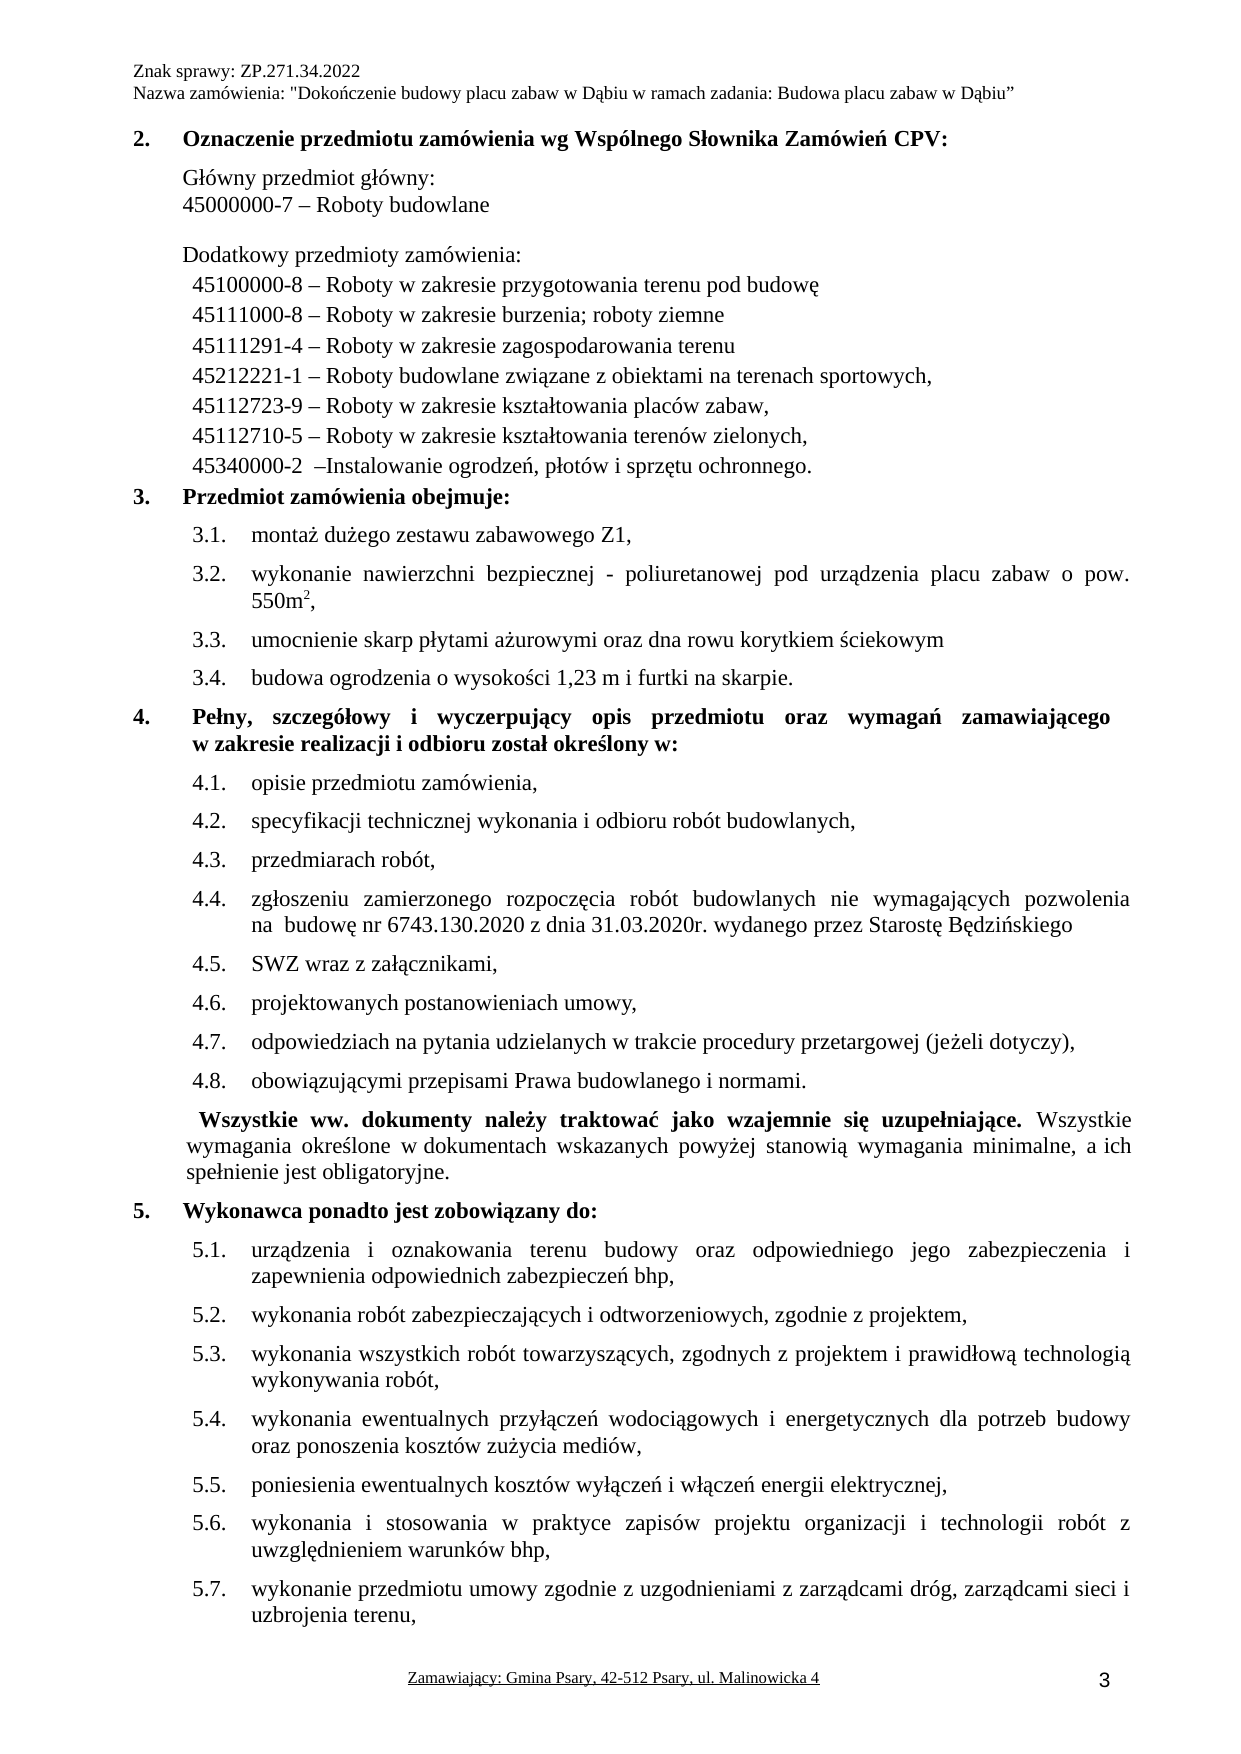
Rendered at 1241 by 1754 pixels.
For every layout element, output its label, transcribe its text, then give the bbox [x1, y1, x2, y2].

list przedmiarach robót, [192, 846, 1132, 873]
list urządzenia i oznakowania terenu budowy oraz odpowiedniego jego zabezpieczenia i zapewnienia odpowiednich zabezpieczeń bhp, [192, 1236, 1132, 1289]
list umocnienie skarp płytami ażurowymi oraz dna rowu korytkiem ściekowym [192, 626, 1132, 652]
subtitle 45212221-1 – Roboty budowlane związane z obiektami na terenach sportowych, [192, 362, 1132, 388]
list wykonania wszystkich robót towarzyszących, zgodnych z projektem i prawidłową technologią wykonywania robót, [192, 1340, 1132, 1393]
list wykonanie przedmiotu umowy zgodnie z uzgodnieniami z zarządcami dróg, zarządcami sieci i uzbrojenia terenu, [192, 1575, 1132, 1627]
list wykonania robót zabezpieczających i odtworzeniowych, zgodnie z projektem, [192, 1301, 1132, 1328]
subtitle 45340000-2 –Instalowanie ogrodzeń, płotów i sprzętu ochronnego. [192, 452, 1132, 479]
subtitle Wykonawca ponadto jest zobowiązany do: [133, 1197, 1132, 1224]
list obowiązującymi przepisami Prawa budowlanego i normami. [192, 1067, 1132, 1093]
list wykonania ewentualnych przyłączeń wodociągowych i energetycznych dla potrzeb budowy oraz ponoszenia kosztów zużycia mediów, [192, 1405, 1132, 1458]
list zgłoszeniu zamierzonego rozpoczęcia robót budowlanych nie wymagających pozwolenia na budowę nr 6743.130.2020 z dnia 31.03.2020r. wydanego przez Starostę Będzińskiego [192, 885, 1132, 938]
text Główny przedmiot główny: [182, 164, 1132, 191]
subtitle 45100000-8 – Roboty w zakresie przygotowania terenu pod budowę [192, 271, 1132, 298]
list poniesienia ewentualnych kosztów wyłączeń i włączeń energii elektrycznej, [192, 1471, 1132, 1497]
subtitle 45111000-8 – Roboty w zakresie burzenia; roboty ziemne [192, 301, 1132, 328]
subtitle 45111291-4 – Roboty w zakresie zagospodarowania terenu [192, 332, 1132, 358]
text Dodatkowy przedmioty zamówienia: [182, 241, 1129, 267]
list specyfikacji technicznej wykonania i odbioru robót budowlanych, [192, 807, 1132, 834]
list montaż dużego zestawu zabawowego Z1, [192, 522, 1132, 548]
list wykonanie nawierzchni bezpiecznej - poliuretanowej pod urządzenia placu zabaw o pow. 550m2, [192, 560, 1132, 613]
list Oznaczenie przedmiotu zamówienia wg Wspólnego Słownika Zamówień CPV: [133, 125, 1132, 152]
text Wszystkie ww. dokumenty należy traktować jako wzajemnie się uzupełniające. Wszystkie wymagania określone w dokumentach wskazanych powyżej stanowią wymagania minimalne, a ich spełnienie jest obligatoryjne. [186, 1106, 1132, 1185]
list SWZ wraz z załącznikami, [192, 950, 1132, 977]
list wykonania i stosowania w praktyce zapisów projektu organizacji i technologii robót z uwzględnieniem warunków bhp, [192, 1509, 1132, 1562]
list Pełny, szczegółowy i wyczerpujący opis przedmiotu oraz wymagań zamawiającego w zakresie realizacji i odbioru został określony w: [133, 703, 1132, 756]
list projektowanych postanowieniach umowy, [192, 989, 1132, 1016]
list opisie przedmiotu zamówienia, [192, 768, 1132, 795]
list odpowiedziach na pytania udzielanych w trakcie procedury przetargowej (jeżeli dotyczy), [192, 1028, 1132, 1054]
subtitle Przedmiot zamówienia obejmuje: [133, 483, 1132, 509]
subtitle 45112710-5 – Roboty w zakresie kształtowania terenów zielonych, [192, 422, 1132, 449]
list budowa ogrodzenia o wysokości 1,23 m i furtki na skarpie. [192, 664, 1132, 691]
subtitle 45112723-9 – Roboty w zakresie kształtowania placów zabaw, [192, 392, 1132, 418]
text 45000000-7 – Roboty budowlane [133, 191, 1132, 217]
